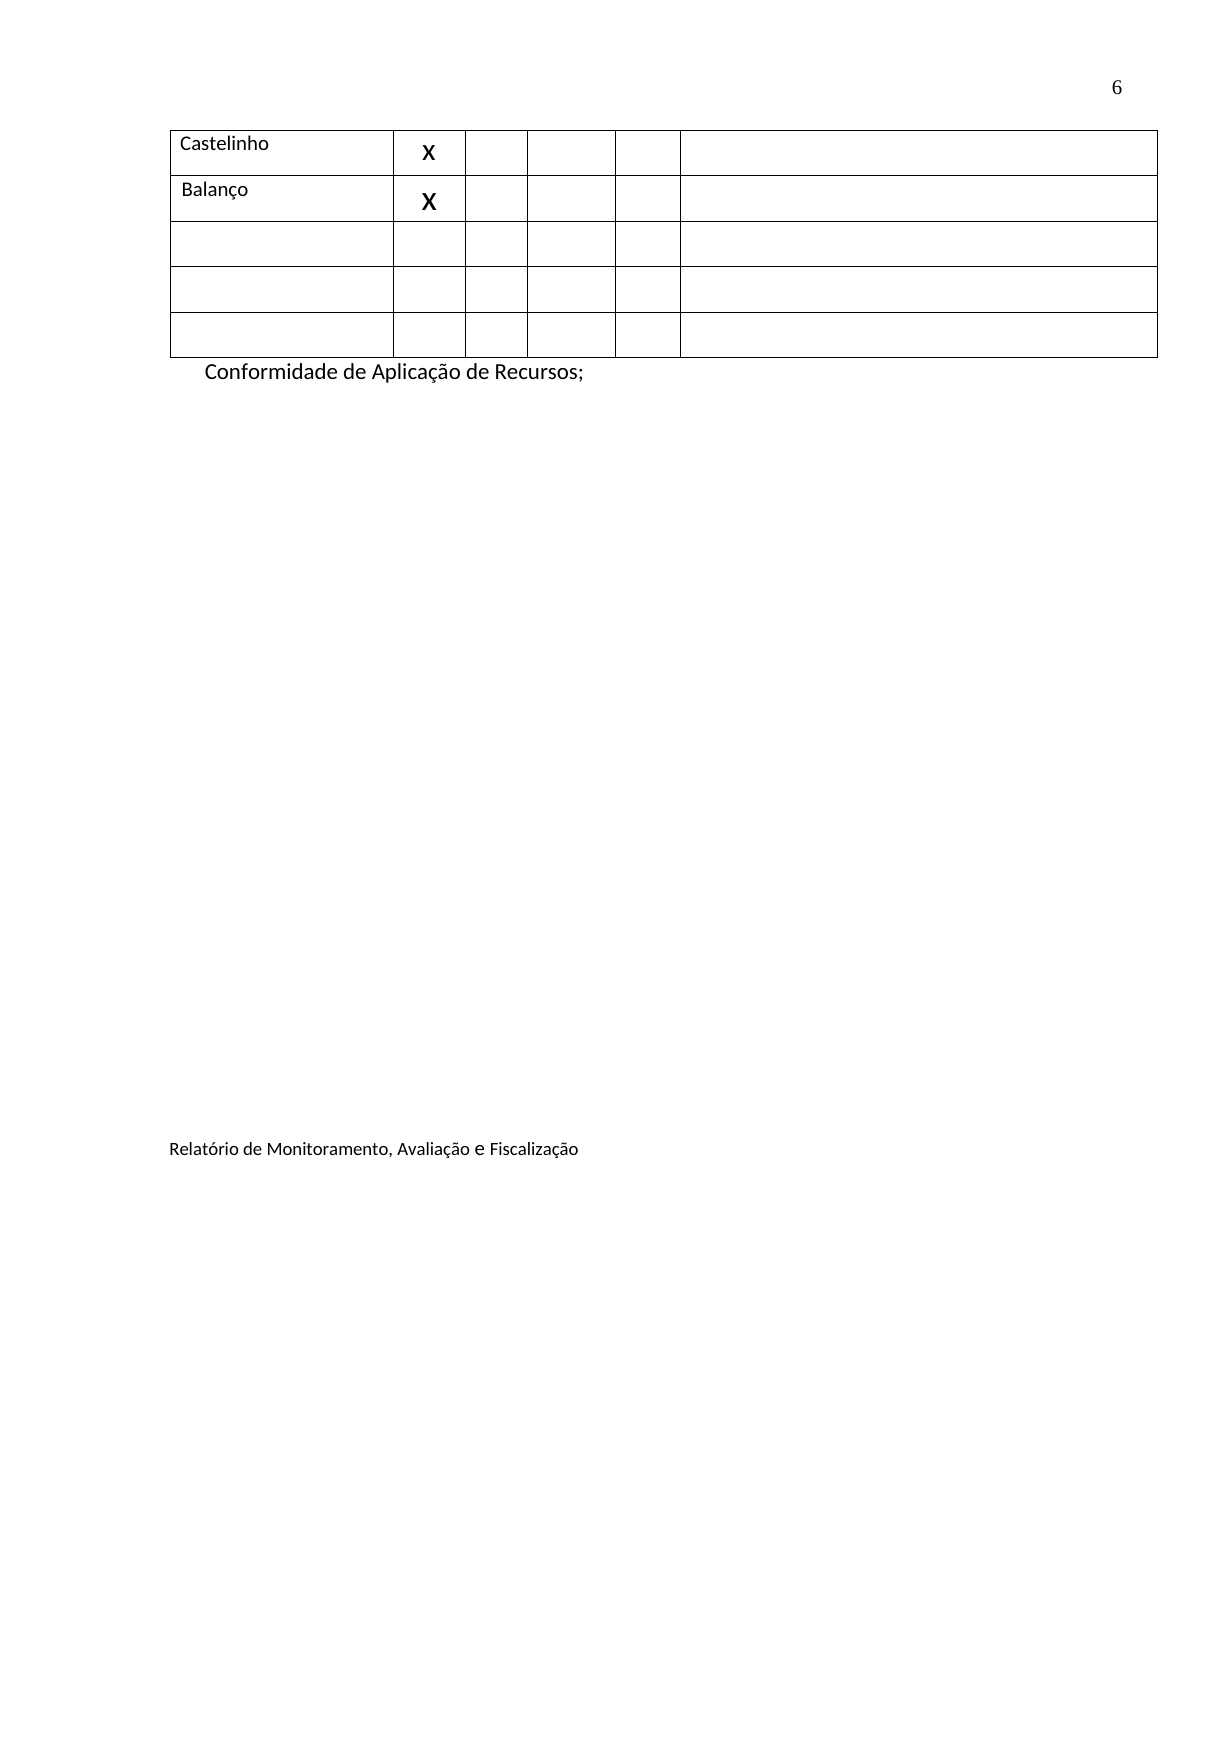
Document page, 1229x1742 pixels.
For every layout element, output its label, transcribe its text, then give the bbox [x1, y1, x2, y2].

table_cell x [394, 131, 465, 175]
table_cell [681, 313, 1157, 357]
table_cell [394, 267, 465, 311]
table_cell [616, 176, 680, 221]
table_cell [681, 267, 1157, 311]
table_cell [171, 267, 393, 311]
table_cell [681, 176, 1157, 221]
table_cell [466, 222, 527, 266]
table_cell [466, 131, 527, 175]
table_cell [394, 313, 465, 357]
table_cell Castelinho [171, 131, 393, 175]
table_cell [528, 176, 615, 221]
table_cell [171, 222, 393, 266]
table_cell Balanço [171, 176, 393, 221]
table_cell [466, 176, 527, 221]
table_cell [394, 222, 465, 266]
table_cell [171, 313, 393, 357]
table_cell [466, 267, 527, 311]
table_cell [681, 131, 1157, 175]
table_cell [681, 222, 1157, 266]
table_cell [616, 313, 680, 357]
table_cell [616, 267, 680, 311]
table_cell [616, 222, 680, 266]
text Conformidade de Aplicação de Recursos; [204, 358, 1122, 385]
table_cell [528, 267, 615, 311]
table_cell [528, 131, 615, 175]
table_cell x [394, 176, 465, 221]
table_cell [466, 313, 527, 357]
table_cell [616, 131, 680, 175]
table_cell [528, 222, 615, 266]
table_cell [528, 313, 615, 357]
